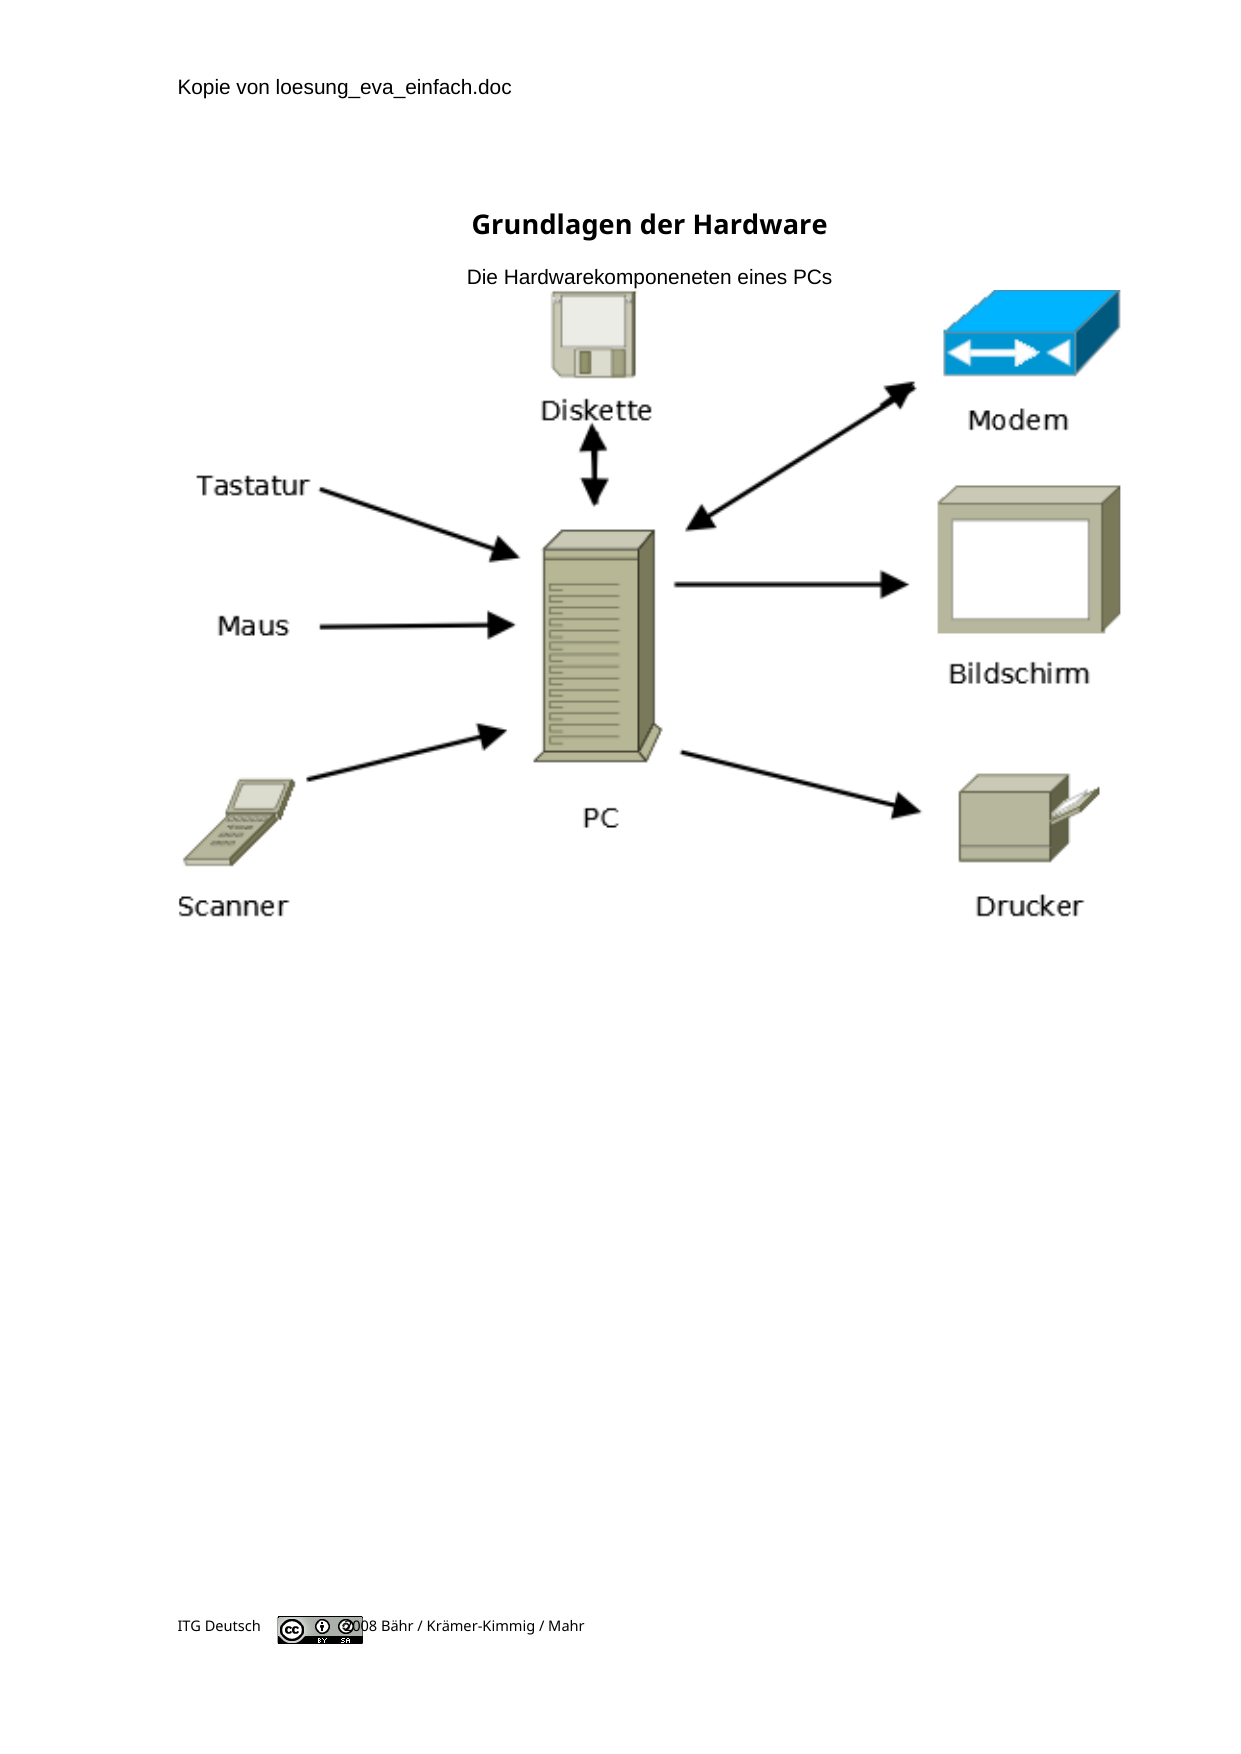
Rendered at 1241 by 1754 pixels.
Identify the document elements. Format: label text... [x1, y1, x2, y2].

text Grundlagen der Hardware [177, 205, 1122, 242]
picture [277, 1616, 363, 1644]
text Die Hardwarekomponeneten eines PCs [177, 265, 1122, 289]
picture [178, 290, 1121, 924]
